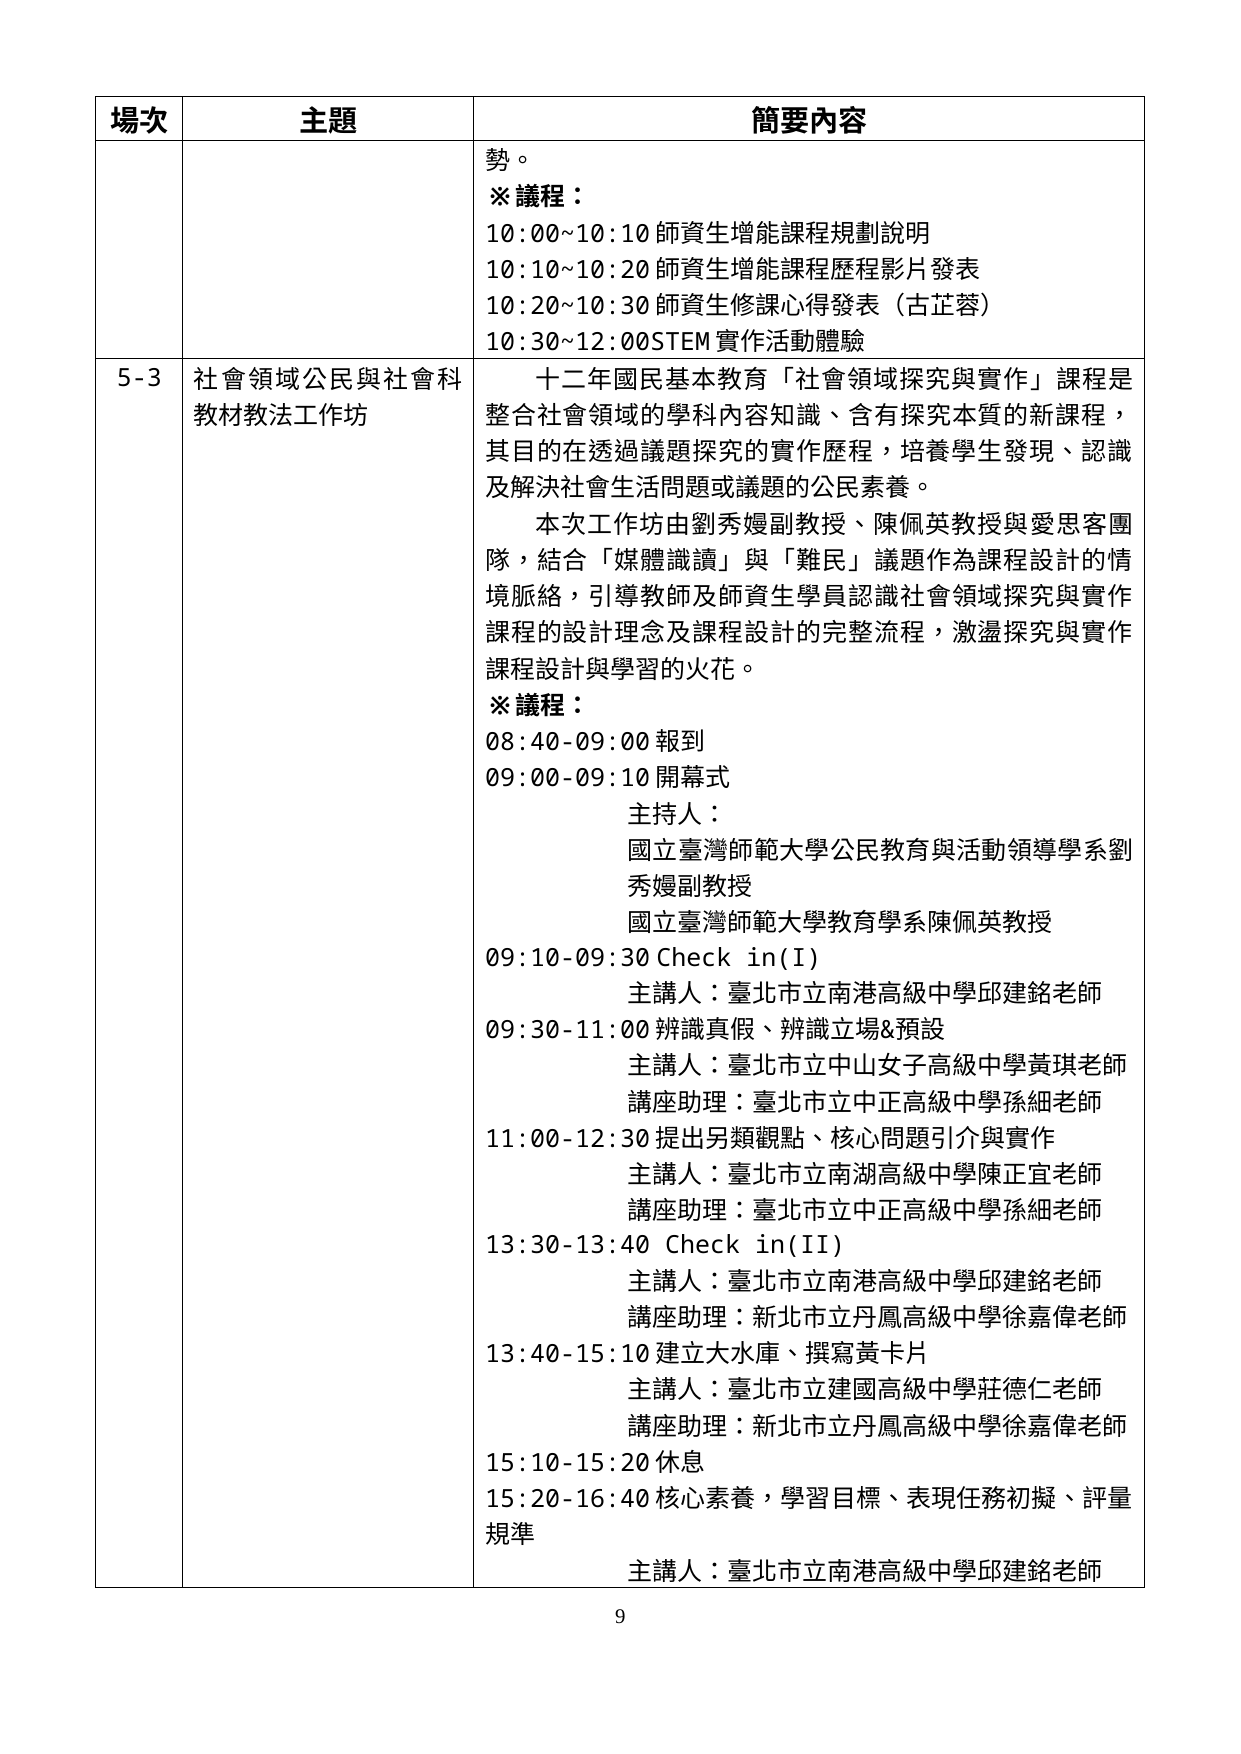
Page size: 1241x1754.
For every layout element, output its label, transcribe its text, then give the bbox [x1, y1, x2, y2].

table_cell [183, 141, 473, 358]
table_cell 十二年國民基本教育「社會領域探究與實作」課程是整合社會領域的學科內容知識、含有探究本質的新課程，其目的在透過議題探究的實作歷程，培養學生發現、認識及解決社會生活問題或議題的公民素養。 本次工作坊由劉秀嫚副教授、陳佩英教授與愛思客團隊，結合「媒體識讀」與「難民」議題作為課程設計的情境脈絡，引導教師及師資生學員認識社會領域探究與實作課程的設計理念及課程設計的完整流程，激盪探究與實作課程設計與學習的火花。 ※議程： 08:40-09:00報到 09:00-09:10開幕式 主持人： 國立臺灣師範大學公民教育與活動領導學系劉秀嫚副教授 國立臺灣師範大學教育學系陳佩英教授 09:10-09:30 Check in(I) 主講人：臺北市立南港高級中學邱建銘老師 09:30-11:00辨識真假、辨識立場&預設 主講人：臺北市立中山女子高級中學黃琪老師 講座助理：臺北市立中正高級中學孫細老師 11:00-12:30提出另類觀點、核心問題引介與實作 主講人：臺北市立南湖高級中學陳正宜老師 講座助理：臺北市立中正高級中學孫細老師 13:30-13:40 Check in(II) 主講人：臺北市立南港高級中學邱建銘老師 講座助理：新北市立丹鳳高級中學徐嘉偉老師 13:40-15:10建立大水庫、撰寫黃卡片 主講人：臺北市立建國高級中學莊德仁老師 講座助理：新北市立丹鳳高級中學徐嘉偉老師 15:10-15:20休息 15:20-16:40核心素養，學習目標、表現任務初擬、評量規準 主講人：臺北市立南港高級中學邱建銘老師 [474, 359, 1144, 1587]
table_header 簡要內容 [474, 97, 1144, 139]
table_cell 勢。 ※議程： 10:00~10:10師資生增能課程規劃說明 10:10~10:20師資生增能課程歷程影片發表 10:20~10:30師資生修課心得發表（古芷蓉） 10:30~12:00STEM實作活動體驗 [474, 141, 1144, 358]
table_header 場次 [96, 97, 182, 139]
table_cell [96, 141, 182, 358]
table_cell 社會領域公民與社會科教材教法工作坊 [183, 359, 473, 1587]
table_cell 5-3 [96, 359, 182, 1587]
table_header 主題 [183, 97, 473, 139]
